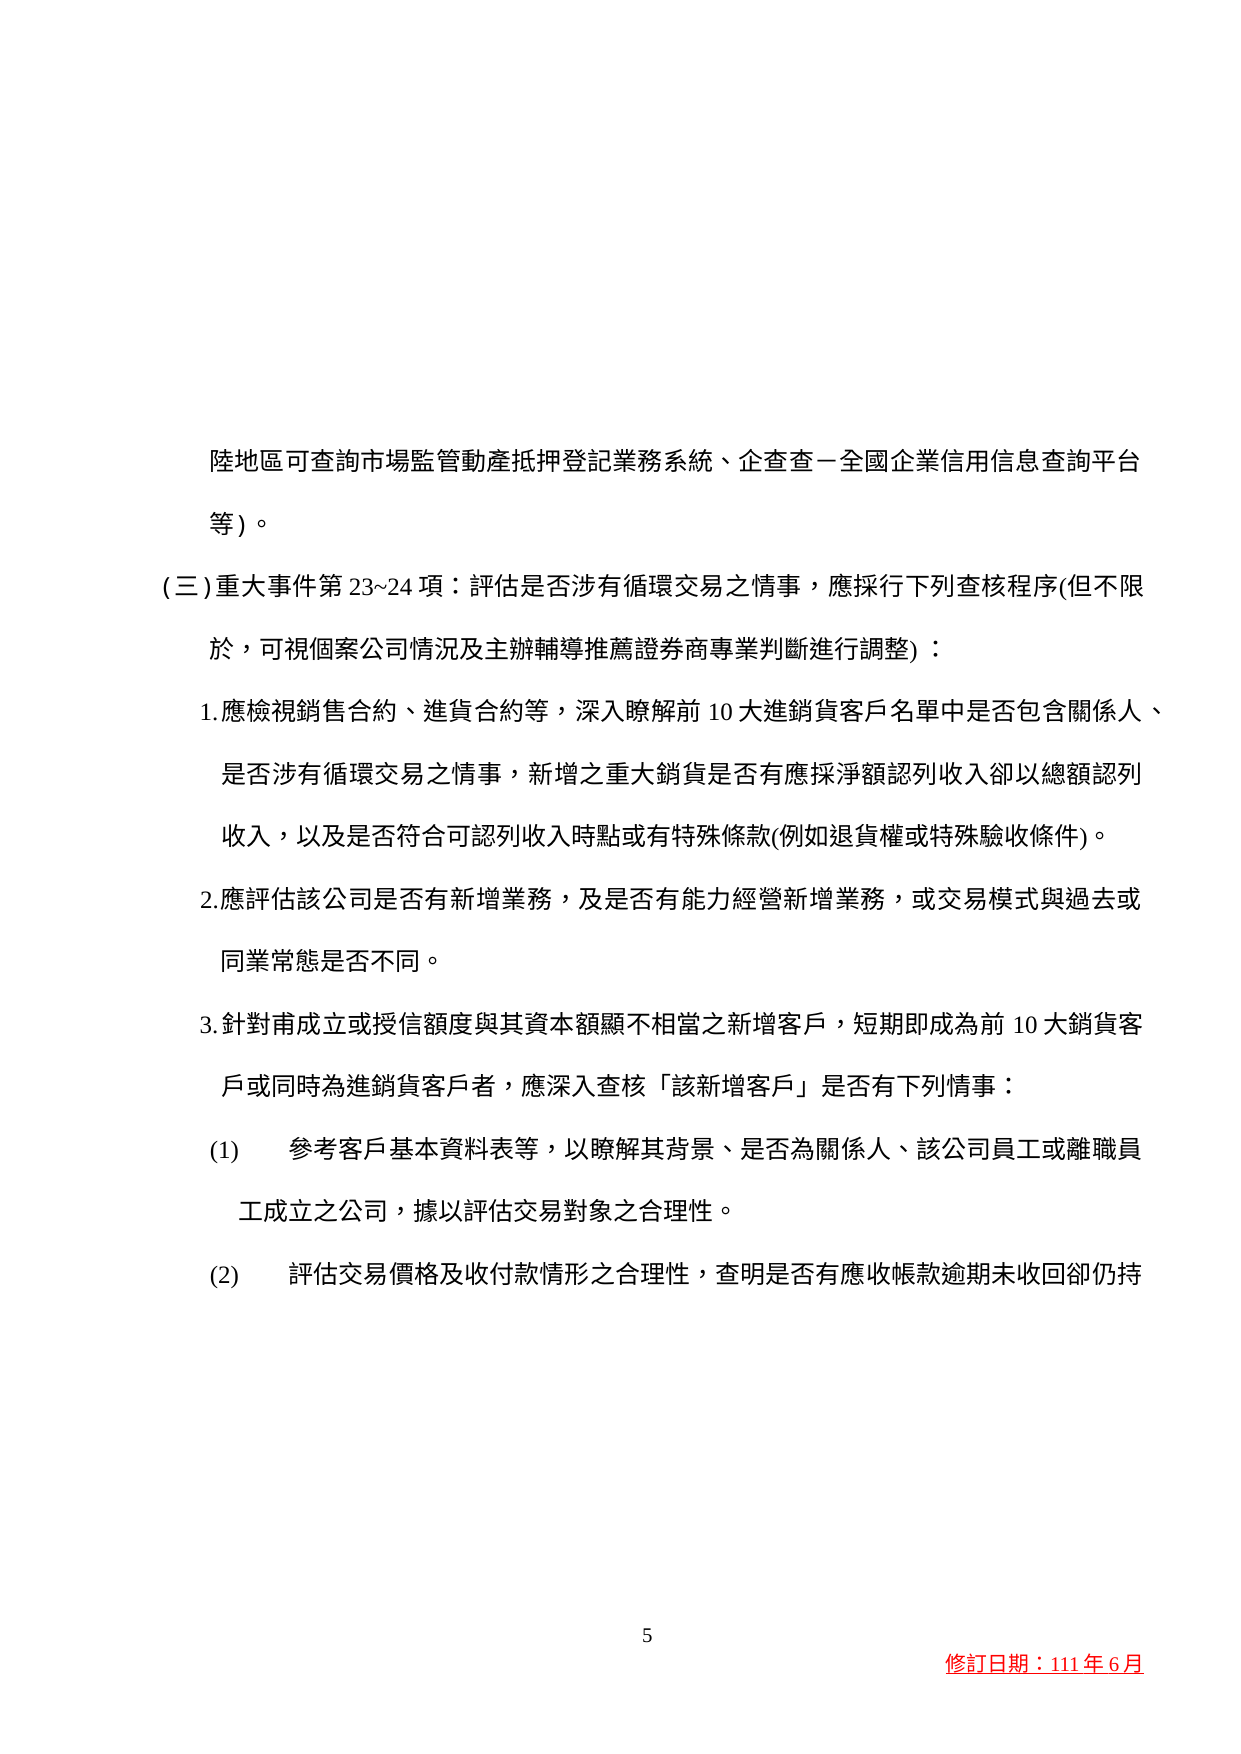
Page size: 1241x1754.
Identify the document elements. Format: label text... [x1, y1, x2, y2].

text (三)重大事件第23~24項：評估是否涉有循環交易之情事，應採行下列查核程序(但不限於，可視個案公司情況及主辦輔導推薦證券商專業判斷進行調整) ： [159, 543, 1144, 668]
list 評估交易價格及收付款情形之合理性，查明是否有應收帳款逾期未收回卻仍持 [238, 1231, 1144, 1293]
list 參考客戶基本資料表等，以瞭解其背景、是否為關係人、該公司員工或離職員工成立之公司，據以評估交易對象之合理性。 [238, 1106, 1144, 1231]
list 應檢視銷售合約、進貨合約等，深入瞭解前10大進銷貨客戶名單中是否包含關係人、是否涉有循環交易之情事，新增之重大銷貨是否有應採淨額認列收入卻以總額認列收入，以及是否符合可認列收入時點或有特殊條款(例如退貨權或特殊驗收條件)。 [199, 668, 1144, 856]
list 應評估該公司是否有新增業務，及是否有能力經營新增業務，或交易模式與過去或同業常態是否不同。 [200, 856, 1144, 981]
list 針對甫成立或授信額度與其資本額顯不相當之新增客戶，短期即成為前10大銷貨客戶或同時為進銷貨客戶者，應深入查核「該新增客戶」是否有下列情事： [199, 981, 1144, 1106]
text 陸地區可查詢市場監管動產抵押登記業務系統、企查查－全國企業信用信息查詢平台等)。 [150, 418, 1144, 543]
